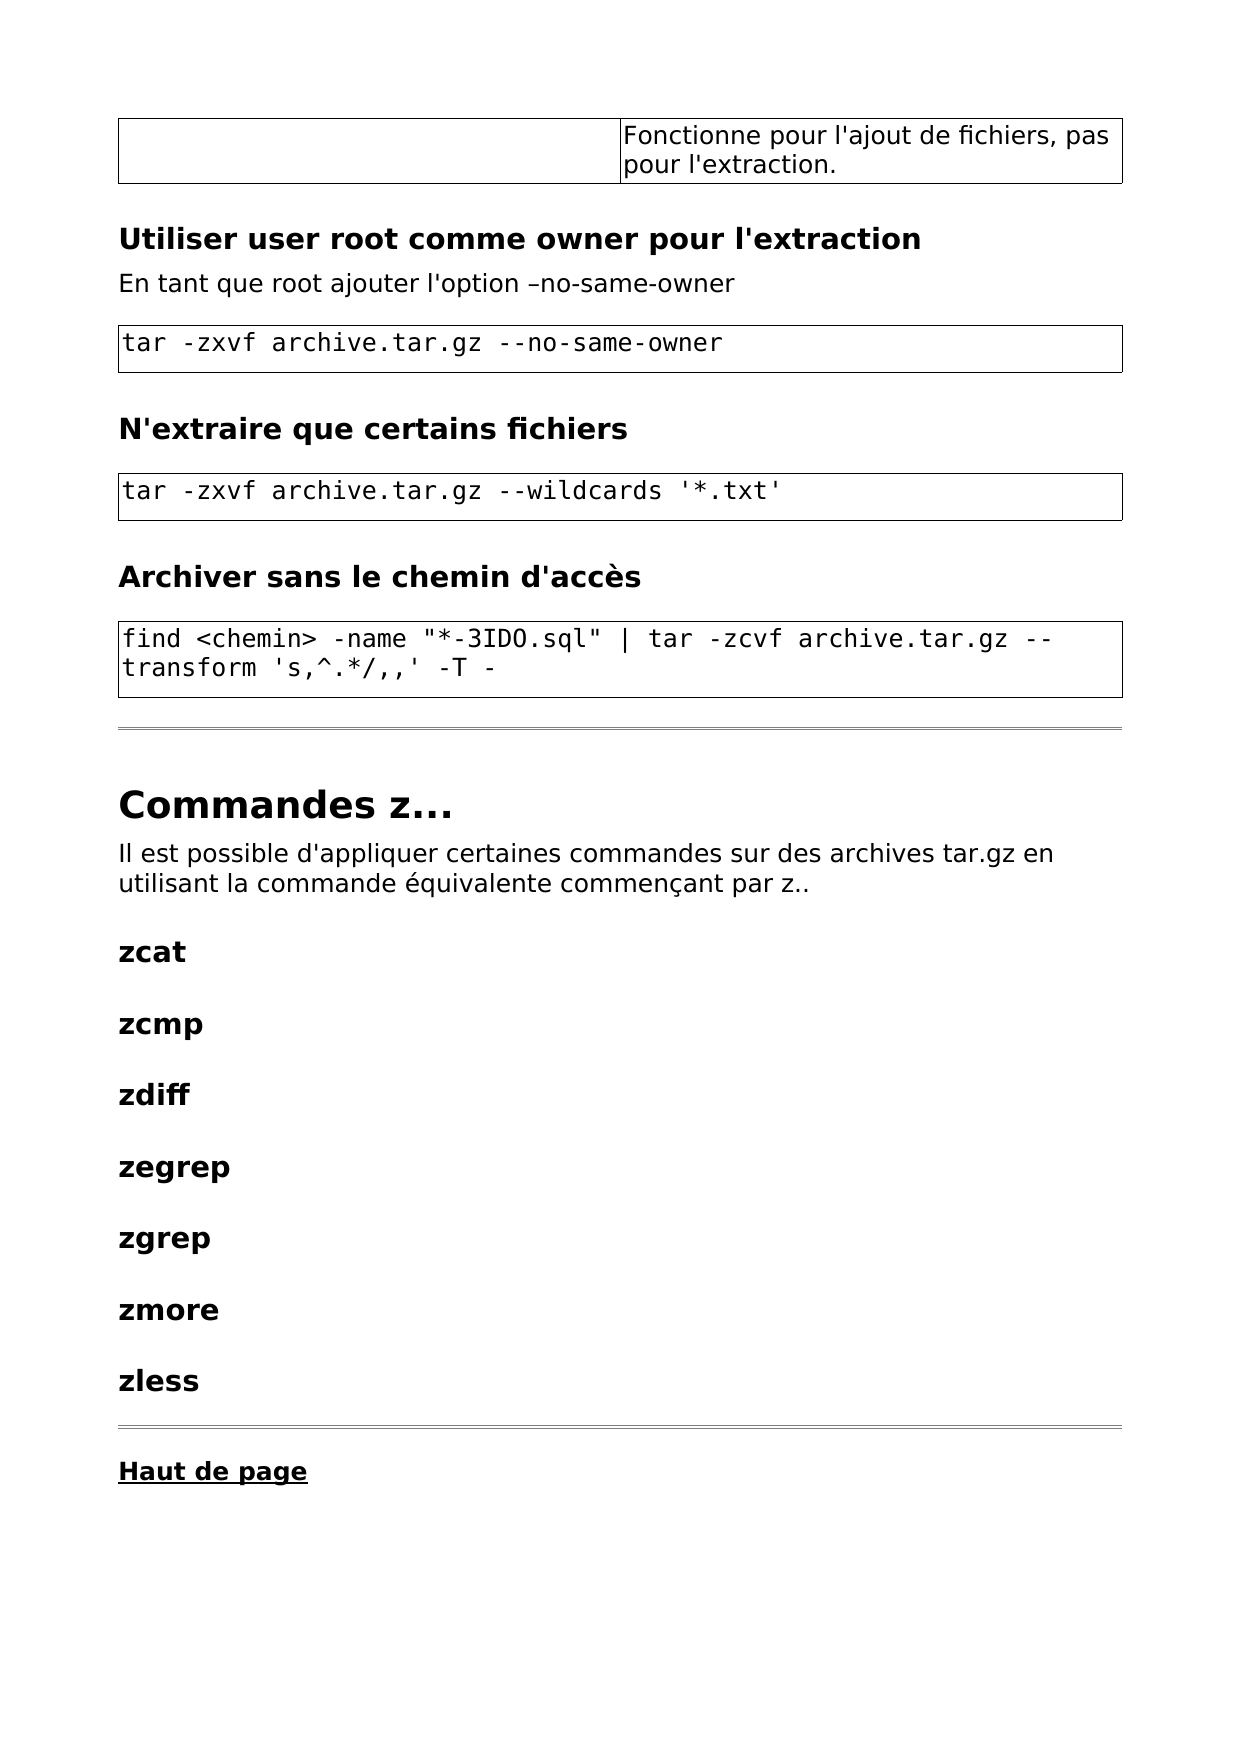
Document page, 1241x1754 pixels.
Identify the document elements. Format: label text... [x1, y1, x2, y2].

text En tant que root ajouter l'option –no-same-owner [118, 269, 1122, 298]
subtitle zmore [118, 1293, 1122, 1327]
text Haut de page [118, 1457, 1122, 1486]
subtitle N'extraire que certains fichiers [118, 412, 1122, 446]
text Il est possible d'appliquer certaines commandes sur des archives tar.gz en utilisant la commande équivalente commençant par z.. [118, 840, 1122, 898]
table_header find <chemin> -name "*-3IDO.sql" | tar -zcvf archive.tar.gz --transform 's,^.*/,,' -T - [119, 622, 1122, 697]
subtitle Archiver sans le chemin d'accès [118, 560, 1122, 594]
table_header tar -zxvf archive.tar.gz --no-same-owner [119, 326, 1122, 372]
subtitle Commandes z... [118, 783, 1122, 827]
subtitle zless [118, 1364, 1122, 1398]
subtitle zcmp [118, 1007, 1122, 1041]
table_header tar -zxvf archive.tar.gz --wildcards '*.txt' [119, 474, 1122, 520]
subtitle zcat [118, 936, 1122, 969]
subtitle zdiff [118, 1078, 1122, 1112]
subtitle Utiliser user root comme owner pour l'extraction [118, 222, 1122, 256]
subtitle zgrep [118, 1221, 1122, 1255]
table_header Fonctionne pour l'ajout de fichiers, pas pour l'extraction. [621, 119, 1122, 182]
table_header [119, 119, 620, 182]
subtitle zegrep [118, 1150, 1122, 1184]
